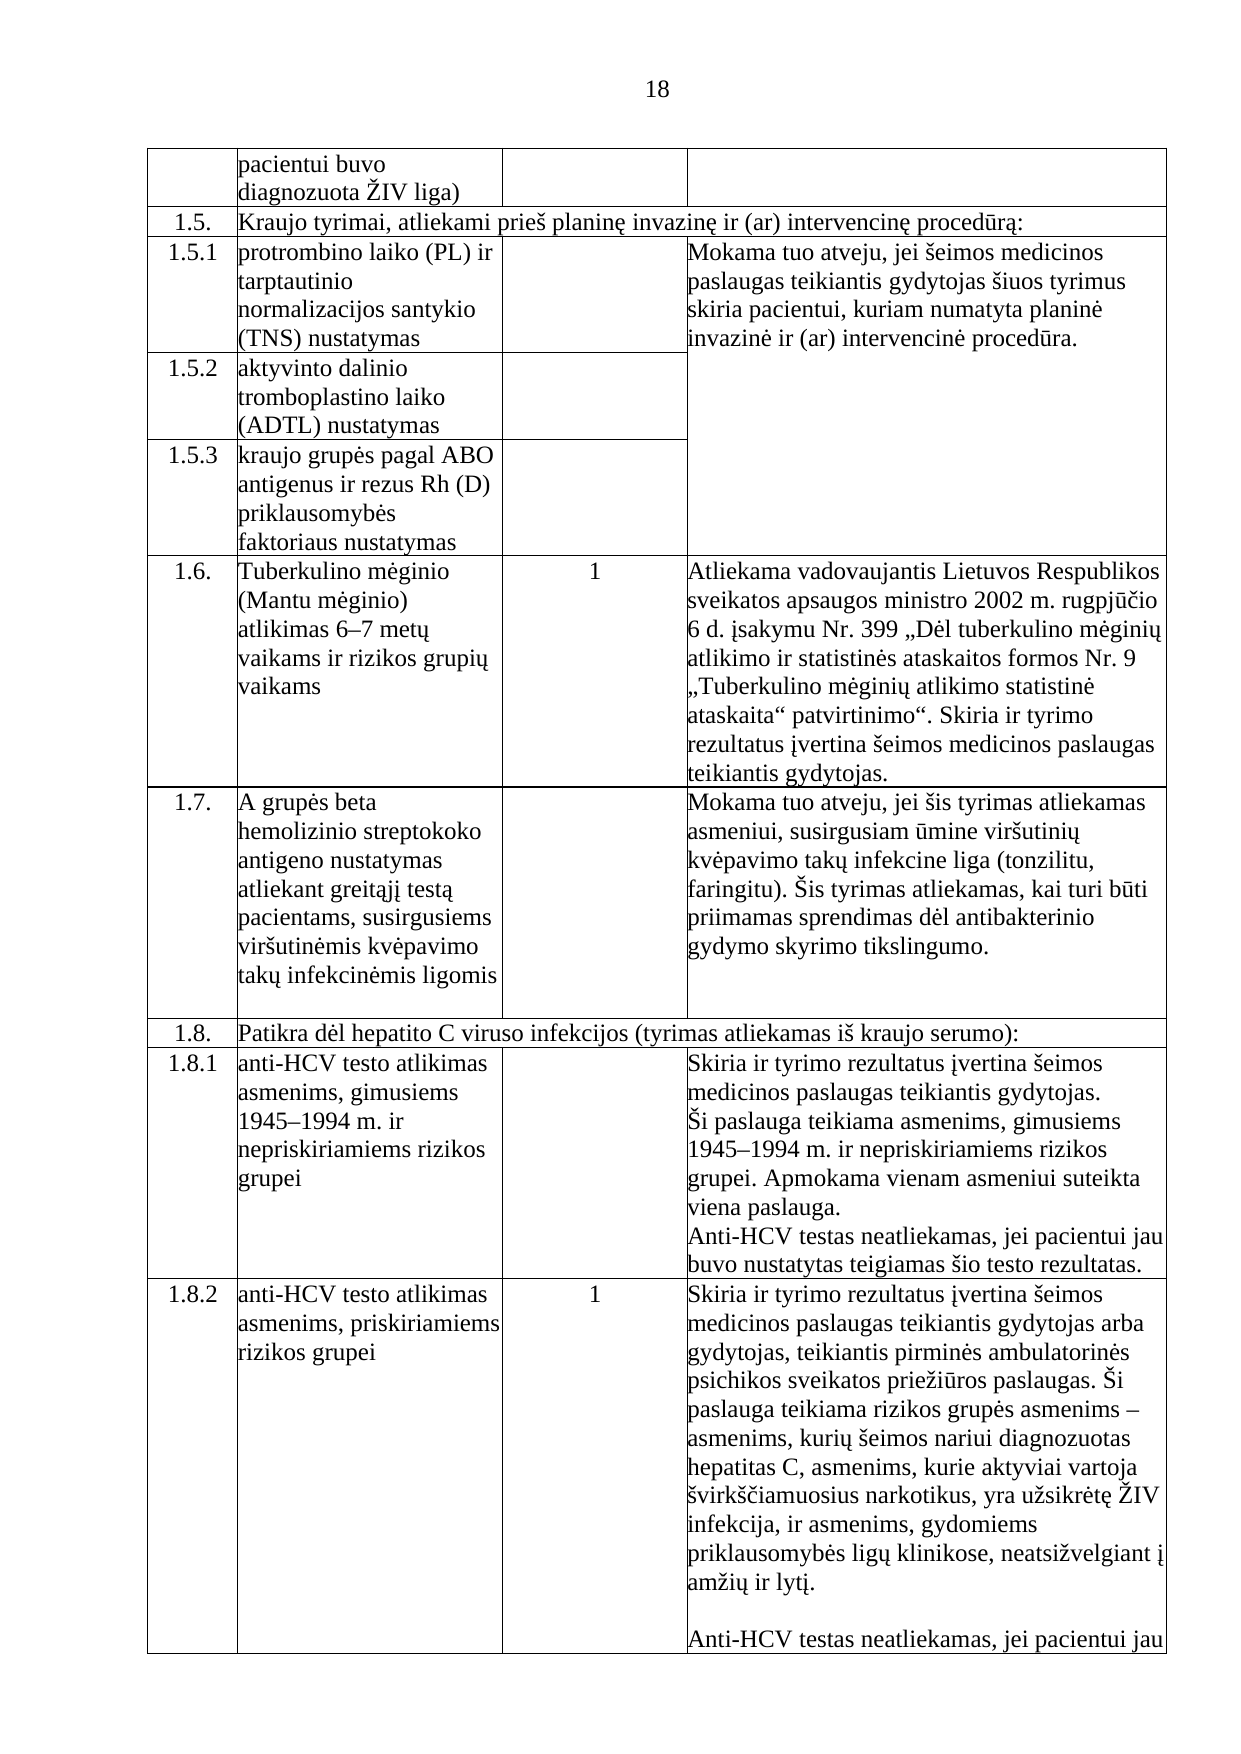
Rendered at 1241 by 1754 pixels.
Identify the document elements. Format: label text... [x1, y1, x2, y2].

table_cell anti-HCV testo atlikimas asmenims, priskiriamiems rizikos grupei [238, 1279, 502, 1653]
table_cell [503, 353, 687, 439]
table_cell anti-HCV testo atlikimas asmenims, gimusiems 1945–1994 m. ir nepriskiriamiems rizikos grupei [238, 1048, 502, 1278]
table_cell pacientui buvo diagnozuota ŽIV liga) [238, 149, 502, 206]
table_cell [688, 149, 1166, 206]
table_cell A grupės beta hemolizinio streptokoko antigeno nustatymas atliekant greitąjį testą pacientams, susirgusiems viršutinėmis kvėpavimo takų infekcinėmis ligomis [238, 788, 502, 1017]
table_cell Kraujo tyrimai, atliekami prieš planinę invazinę ir (ar) intervencinę procedūrą: [238, 207, 1166, 236]
table_cell [503, 237, 687, 352]
table_cell [148, 149, 237, 206]
table_cell 1.8.1 [148, 1048, 237, 1278]
table_cell [503, 440, 687, 555]
table_cell 1.6. [148, 556, 237, 786]
table_cell 1.5.2 [148, 353, 237, 439]
table_cell Tuberkulino mėginio (Mantu mėginio) atlikimas 6–7 metų vaikams ir rizikos grupių vaikams [238, 556, 502, 786]
table_cell kraujo grupės pagal ABO antigenus ir rezus Rh (D) priklausomybės faktoriaus nustatymas [238, 440, 502, 555]
table_cell Skiria ir tyrimo rezultatus įvertina šeimos medicinos paslaugas teikiantis gydytojas arba gydytojas, teikiantis pirminės ambulatorinės psichikos sveikatos priežiūros paslaugas. Ši paslauga teikiama rizikos grupės asmenims – asmenims, kurių šeimos nariui diagnozuotas hepatitas C, asmenims, kurie aktyviai vartoja švirkščiamuosius narkotikus, yra užsikrėtę ŽIV infekcija, ir asmenims, gydomiems priklausomybės ligų klinikose, neatsižvelgiant į amžių ir lytį. Anti-HCV testas neatliekamas, jei pacientui jau [688, 1279, 1166, 1653]
table_cell 1.5.1 [148, 237, 237, 352]
table_cell [503, 788, 687, 1017]
table_cell Atliekama vadovaujantis Lietuvos Respublikos sveikatos apsaugos ministro 2002 m. rugpjūčio 6 d. įsakymu Nr. 399 „Dėl tuberkulino mėginių atlikimo ir statistinės ataskaitos formos Nr. 9 „Tuberkulino mėginių atlikimo statistinė ataskaita“ patvirtinimo“. Skiria ir tyrimo rezultatus įvertina šeimos medicinos paslaugas teikiantis gydytojas. [688, 556, 1166, 786]
table_cell Mokama tuo atveju, jei šeimos medicinos paslaugas teikiantis gydytojas šiuos tyrimus skiria pacientui, kuriam numatyta planinė invazinė ir (ar) intervencinė procedūra. [688, 237, 1166, 555]
table_cell 1.8.2 [148, 1279, 237, 1653]
table_cell 1.5.3 [148, 440, 237, 555]
table_cell aktyvinto dalinio tromboplastino laiko (ADTL) nustatymas [238, 353, 502, 439]
table_cell 1.7. [148, 788, 237, 1017]
table_cell [503, 149, 687, 206]
table_cell 1.8. [148, 1019, 237, 1047]
table_cell Mokama tuo atveju, jei šis tyrimas atliekamas asmeniui, susirgusiam ūmine viršutinių kvėpavimo takų infekcine liga (tonzilitu, faringitu). Šis tyrimas atliekamas, kai turi būti priimamas sprendimas dėl antibakterinio gydymo skyrimo tikslingumo. [688, 788, 1166, 1017]
table_cell [503, 1048, 687, 1278]
table_cell 1.5. [148, 207, 237, 236]
table_cell Skiria ir tyrimo rezultatus įvertina šeimos medicinos paslaugas teikiantis gydytojas. Ši paslauga teikiama asmenims, gimusiems 1945–1994 m. ir nepriskiriamiems rizikos grupei. Apmokama vienam asmeniui suteikta viena paslauga. Anti-HCV testas neatliekamas, jei pacientui jau buvo nustatytas teigiamas šio testo rezultatas. [688, 1048, 1166, 1278]
table_cell 1 [503, 1279, 687, 1653]
table_cell 1 [503, 556, 687, 786]
table_cell protrombino laiko (PL) ir tarptautinio normalizacijos santykio (TNS) nustatymas [238, 237, 502, 352]
table_cell Patikra dėl hepatito C viruso infekcijos (tyrimas atliekamas iš kraujo serumo): [238, 1019, 1166, 1047]
